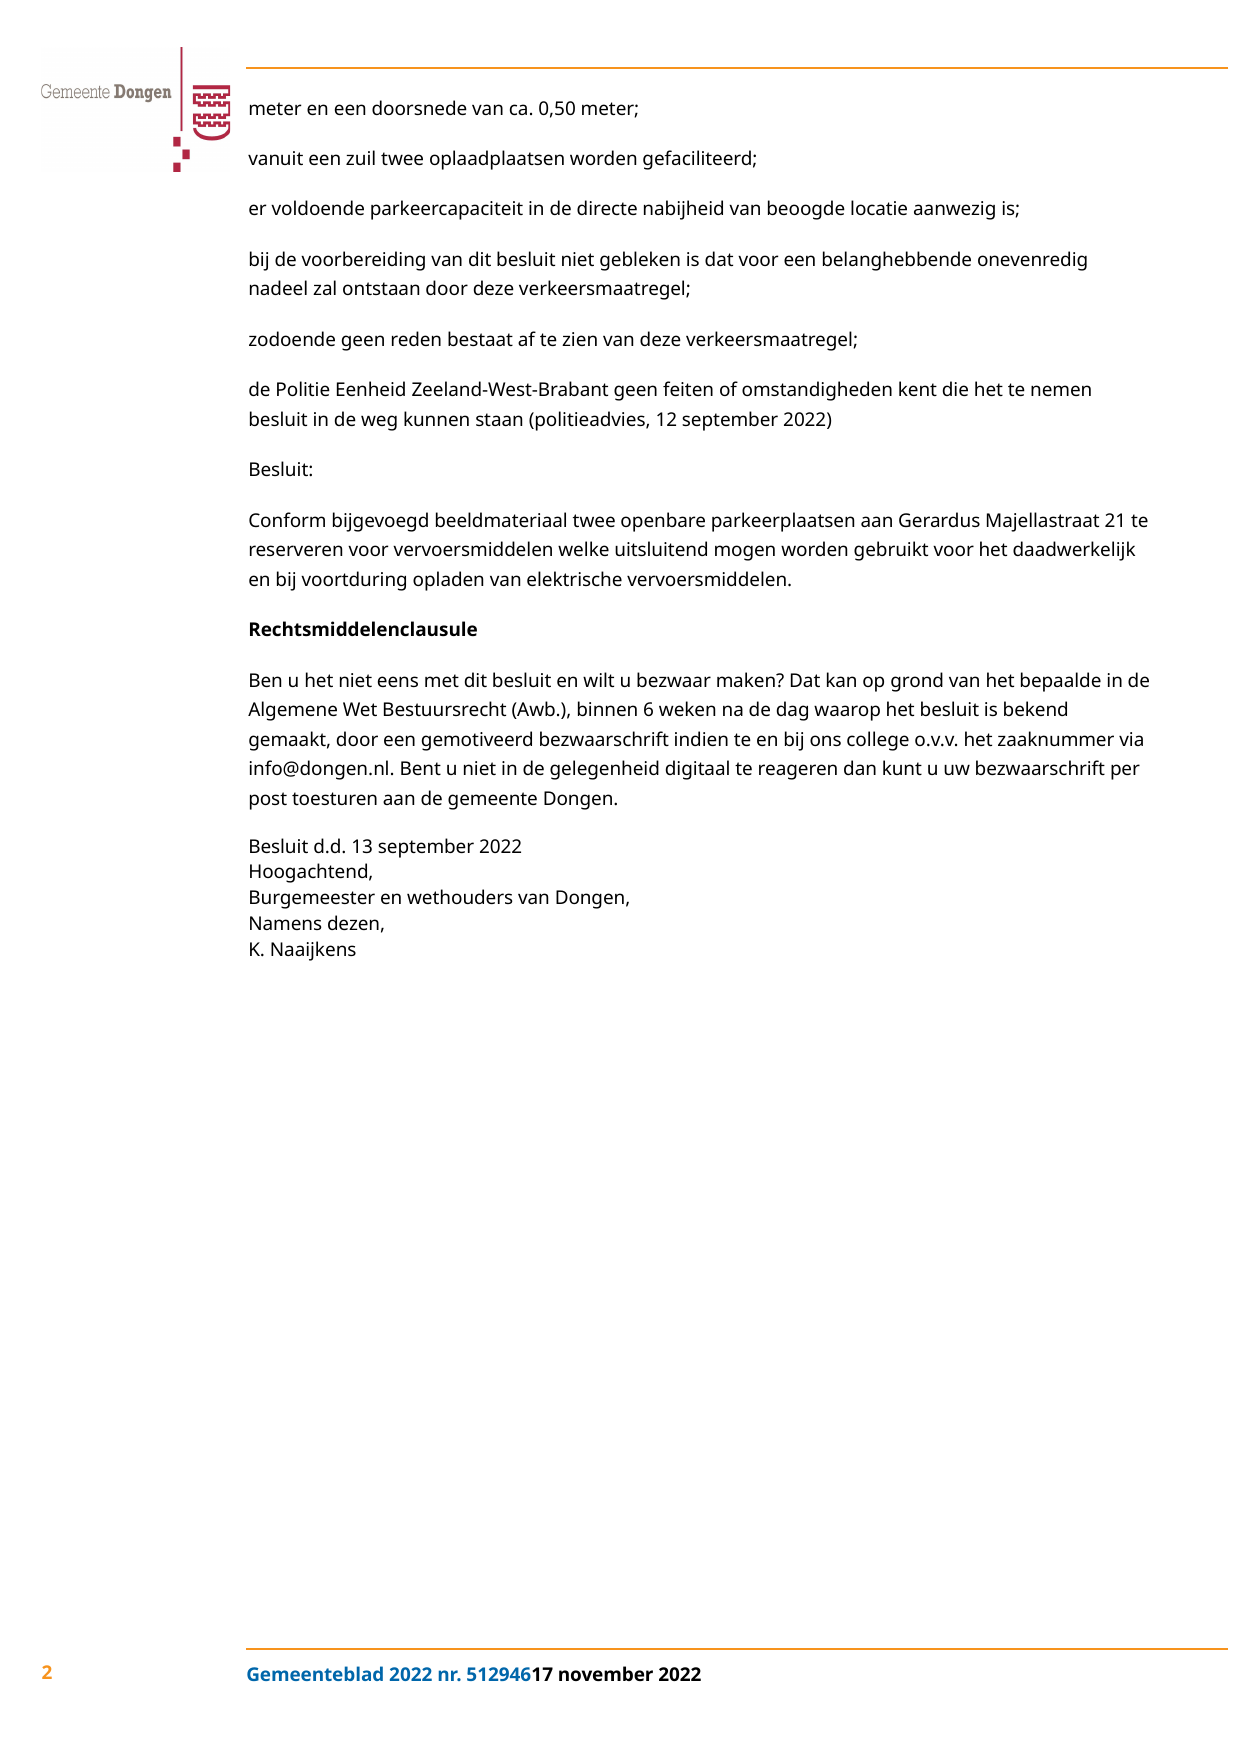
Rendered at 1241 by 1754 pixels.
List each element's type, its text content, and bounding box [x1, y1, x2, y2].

text Hoogachtend, [248, 859, 1152, 884]
text Conform bijgevoegd beeldmateriaal twee openbare parkeerplaatsen aan Gerardus Majellastraat 21 te reserveren voor vervoersmiddelen welke uitsluitend mogen worden gebruikt voor het daadwerkelijk en bij voortduring opladen van elektrische vervoersmiddelen. [248, 507, 1152, 592]
text meter en een doorsnede van ca. 0,50 meter; [248, 95, 1152, 121]
text de Politie Eenheid Zeeland-West-Brabant geen feiten of omstandigheden kent die het te nemen besluit in de weg kunnen staan (politieadvies, 12 september 2022) [248, 376, 1152, 432]
text Besluit: [248, 456, 1152, 482]
picture [41, 47, 231, 172]
text Rechtsmiddelenclausule [248, 616, 1152, 642]
text er voldoende parkeercapaciteit in de directe nabijheid van beoogde locatie aanwezig is; [248, 196, 1152, 221]
text Namens dezen, [248, 910, 1152, 936]
text vanuit een zuil twee oplaadplaatsen worden gefaciliteerd; [248, 145, 1152, 171]
text Besluit d.d. 13 september 2022 [248, 833, 1152, 859]
text Burgemeester en wethouders van Dongen, [248, 884, 1152, 910]
text K. Naaijkens [248, 936, 1152, 962]
text Ben u het niet eens met dit besluit en wilt u bezwaar maken? Dat kan op grond van het bepaalde in de Algemene Wet Bestuursrecht (Awb.), binnen 6 weken na de dag waarop het besluit is bekend gemaakt, door een gemotiveerd bezwaarschrift indien te en bij ons college o.v.v. het zaaknummer via info@dongen.nl. Bent u niet in de gelegenheid digitaal te reageren dan kunt u uw bezwaarschrift per post toesturen aan de gemeente Dongen. [248, 667, 1152, 811]
text bij de voorbereiding van dit besluit niet gebleken is dat voor een belanghebbende onevenredig nadeel zal ontstaan door deze verkeersmaatregel; [248, 246, 1152, 301]
text zodoende geen reden bestaat af te zien van deze verkeersmaatregel; [248, 326, 1152, 352]
